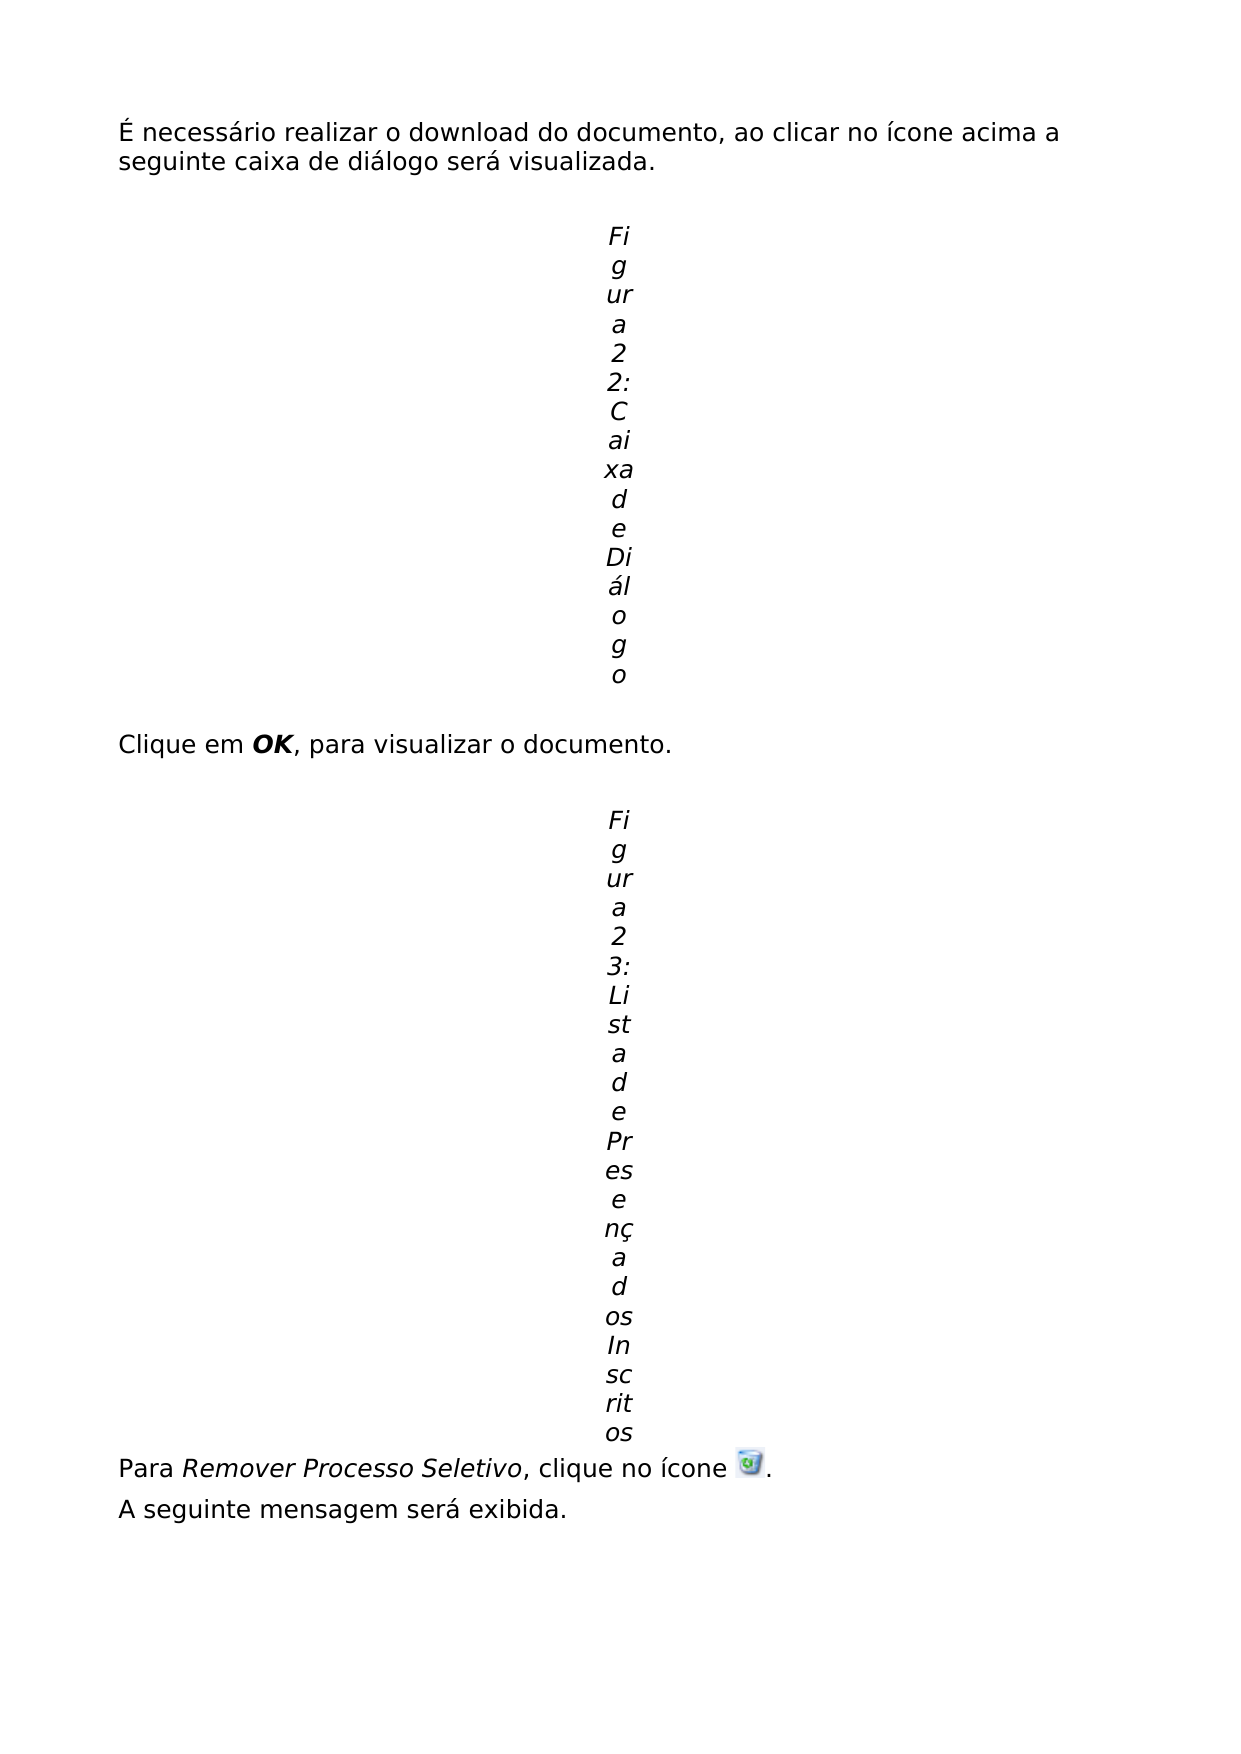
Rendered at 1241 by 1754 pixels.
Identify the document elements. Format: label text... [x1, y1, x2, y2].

text Figura 23: Lista de Presença dos Inscritos [603, 785, 637, 1447]
text Figura 22: Caixa de Diálogo [603, 201, 637, 689]
text Clique em OK, para visualizar o documento. [118, 731, 1122, 760]
text É necessário realizar o download do documento, ao clicar no ícone acima a seguinte caixa de diálogo será visualizada. [118, 118, 1122, 176]
text Para Remover Processo Seletivo, clique no ícone . [118, 1266, 1122, 1483]
text A seguinte mensagem será exibida. [118, 1496, 1122, 1525]
picture [735, 1447, 765, 1478]
